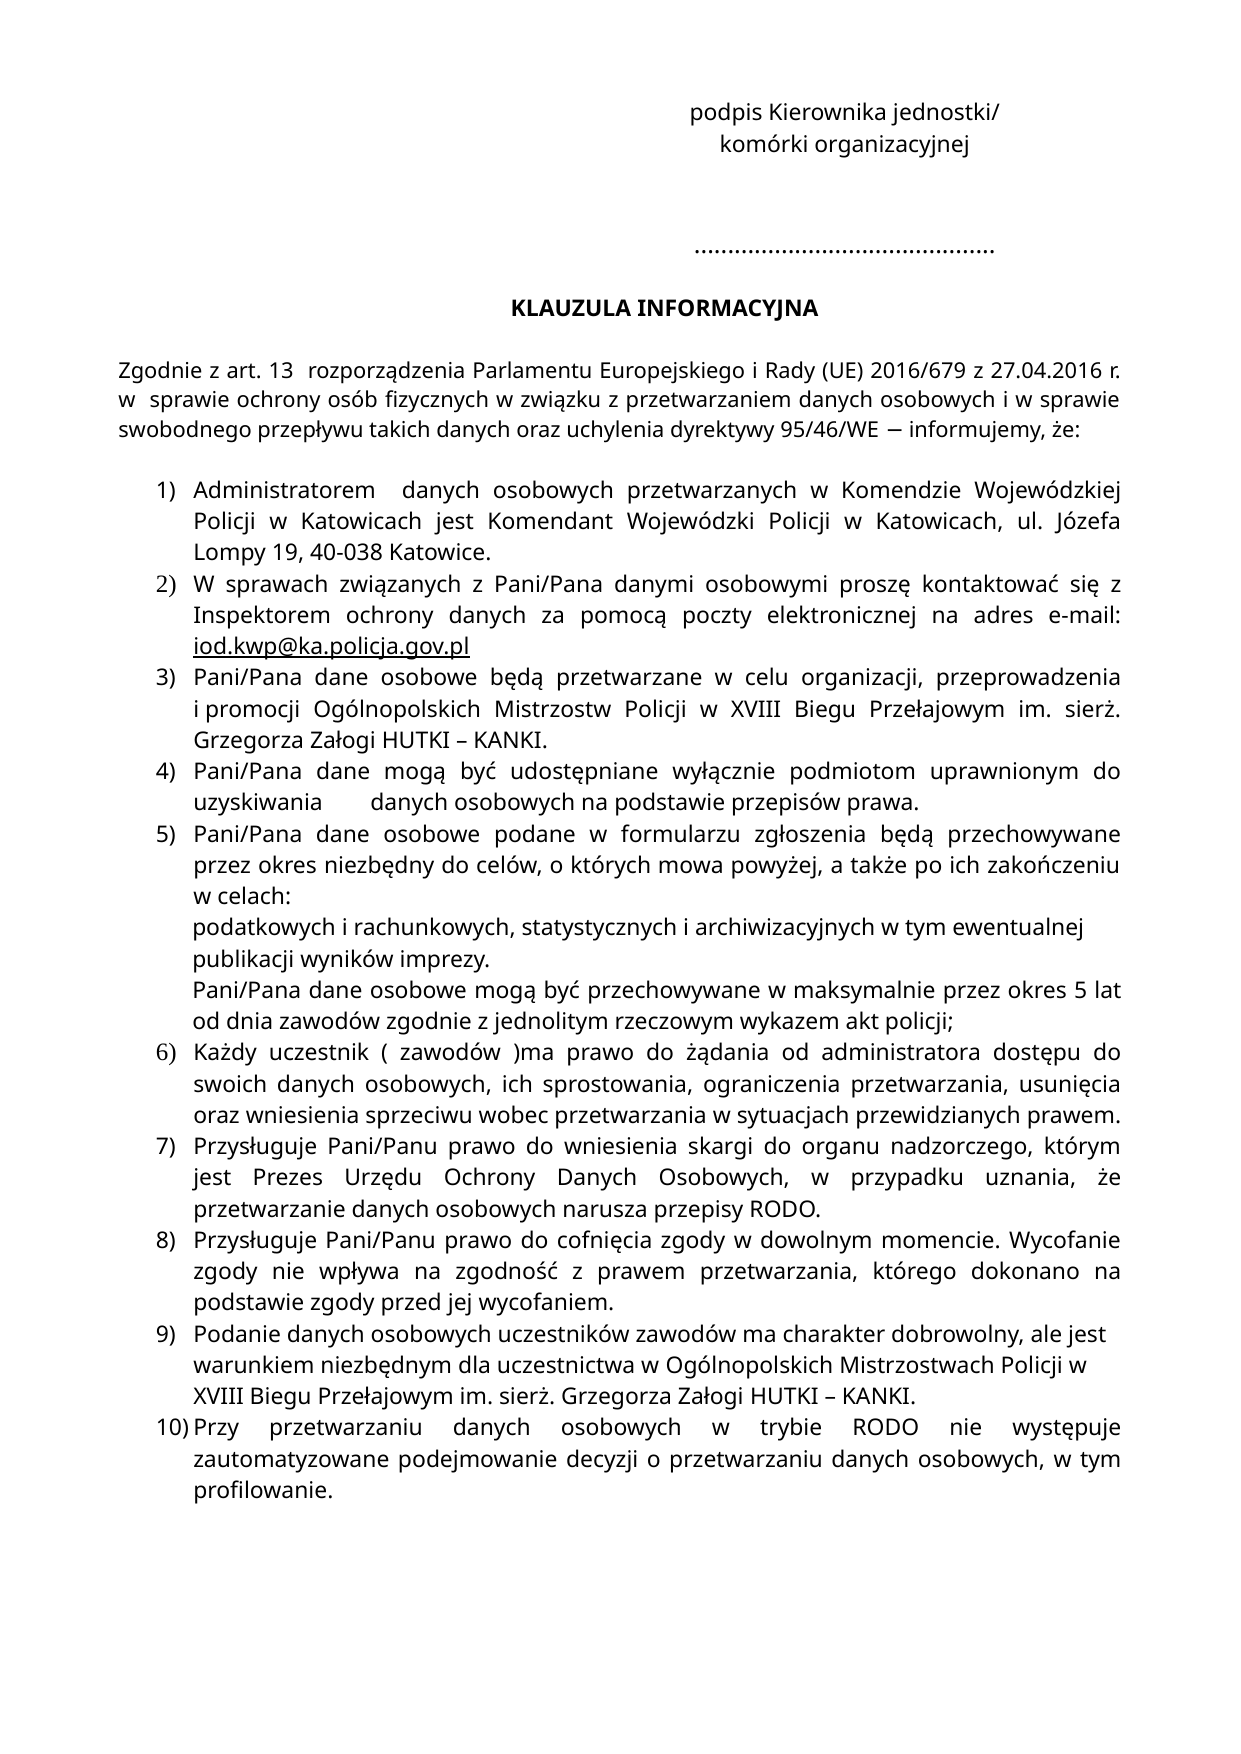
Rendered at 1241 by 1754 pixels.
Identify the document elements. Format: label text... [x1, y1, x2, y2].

text komórki organizacyjnej [567, 127, 1122, 159]
list Przysługuje Pani/Panu prawo do wniesienia skargi do organu nadzorczego, którym jest Prezes Urzędu Ochrony Danych Osobowych, w przypadku uznania, że przetwarzanie danych osobowych narusza przepisy RODO. [156, 1130, 1122, 1224]
text KLAUZULA INFORMACYJNA [207, 292, 1122, 323]
list Pani/Pana dane mogą być udostępniane wyłącznie podmiotom uprawnionym do uzyskiwania danych osobowych na podstawie przepisów prawa. [156, 755, 1122, 818]
list Przy przetwarzaniu danych osobowych w trybie RODO nie występuje zautomatyzowane podejmowanie decyzji o przetwarzaniu danych osobowych, w tym profilowanie. [156, 1411, 1122, 1505]
text ............................................. [567, 227, 1122, 261]
text Zgodnie z art. 13 rozporządzenia Parlamentu Europejskiego i Rady (UE) 2016/679 z 27.04.2016 r. w sprawie ochrony osób fizycznych w związku z przetwarzaniem danych osobowych i w sprawie swobodnego przepływu takich danych oraz uchylenia dyrektywy 95/46/WE − informujemy, że: [118, 355, 1122, 444]
list W sprawach związanych z Pani/Pana danymi osobowymi proszę kontaktować się z Inspektorem ochrony danych za pomocą poczty elektronicznej na adres e-mail: iod.kwp@ka.policja.gov.pl [156, 568, 1122, 661]
list Przysługuje Pani/Panu prawo do cofnięcia zgody w dowolnym momencie. Wycofanie zgody nie wpływa na zgodność z prawem przetwarzania, którego dokonano na podstawie zgody przed jej wycofaniem. [156, 1224, 1122, 1318]
list Podanie danych osobowych uczestników zawodów ma charakter dobrowolny, ale jest warunkiem niezbędnym dla uczestnictwa w Ogólnopolskich Mistrzostwach Policji w XVIII Biegu Przełajowym im. sierż. Grzegorza Załogi HUTKI – KANKI. [156, 1318, 1122, 1411]
list Administratorem danych osobowych przetwarzanych w Komendzie Wojewódzkiej Policji w Katowicach jest Komendant Wojewódzki Policji w Katowicach, ul. Józefa Lompy 19, 40-038 Katowice. [156, 474, 1122, 568]
text Pani/Pana dane osobowe mogą być przechowywane w maksymalnie przez okres 5 lat od dnia zawodów zgodnie z jednolitym rzeczowym wykazem akt policji; [192, 974, 1122, 1036]
list Pani/Pana dane osobowe będą przetwarzane w celu organizacji, przeprowadzenia i promocji Ogólnopolskich Mistrzostw Policji w XVIII Biegu Przełajowym im. sierż. Grzegorza Załogi HUTKI – KANKI. [156, 661, 1122, 755]
list podatkowych i rachunkowych, statystycznych i archiwizacyjnych w tym ewentualnej publikacji wyników imprezy. [118, 911, 1099, 974]
list Każdy uczestnik ( zawodów )ma prawo do żądania od administratora dostępu do swoich danych osobowych, ich sprostowania, ograniczenia przetwarzania, usunięcia oraz wniesienia sprzeciwu wobec przetwarzania w sytuacjach przewidzianych prawem. [156, 1036, 1122, 1130]
text podpis Kierownika jednostki/ [567, 96, 1122, 127]
list Pani/Pana dane osobowe podane w formularzu zgłoszenia będą przechowywane przez okres niezbędny do celów, o których mowa powyżej, a także po ich zakończeniu w celach: [156, 818, 1122, 911]
